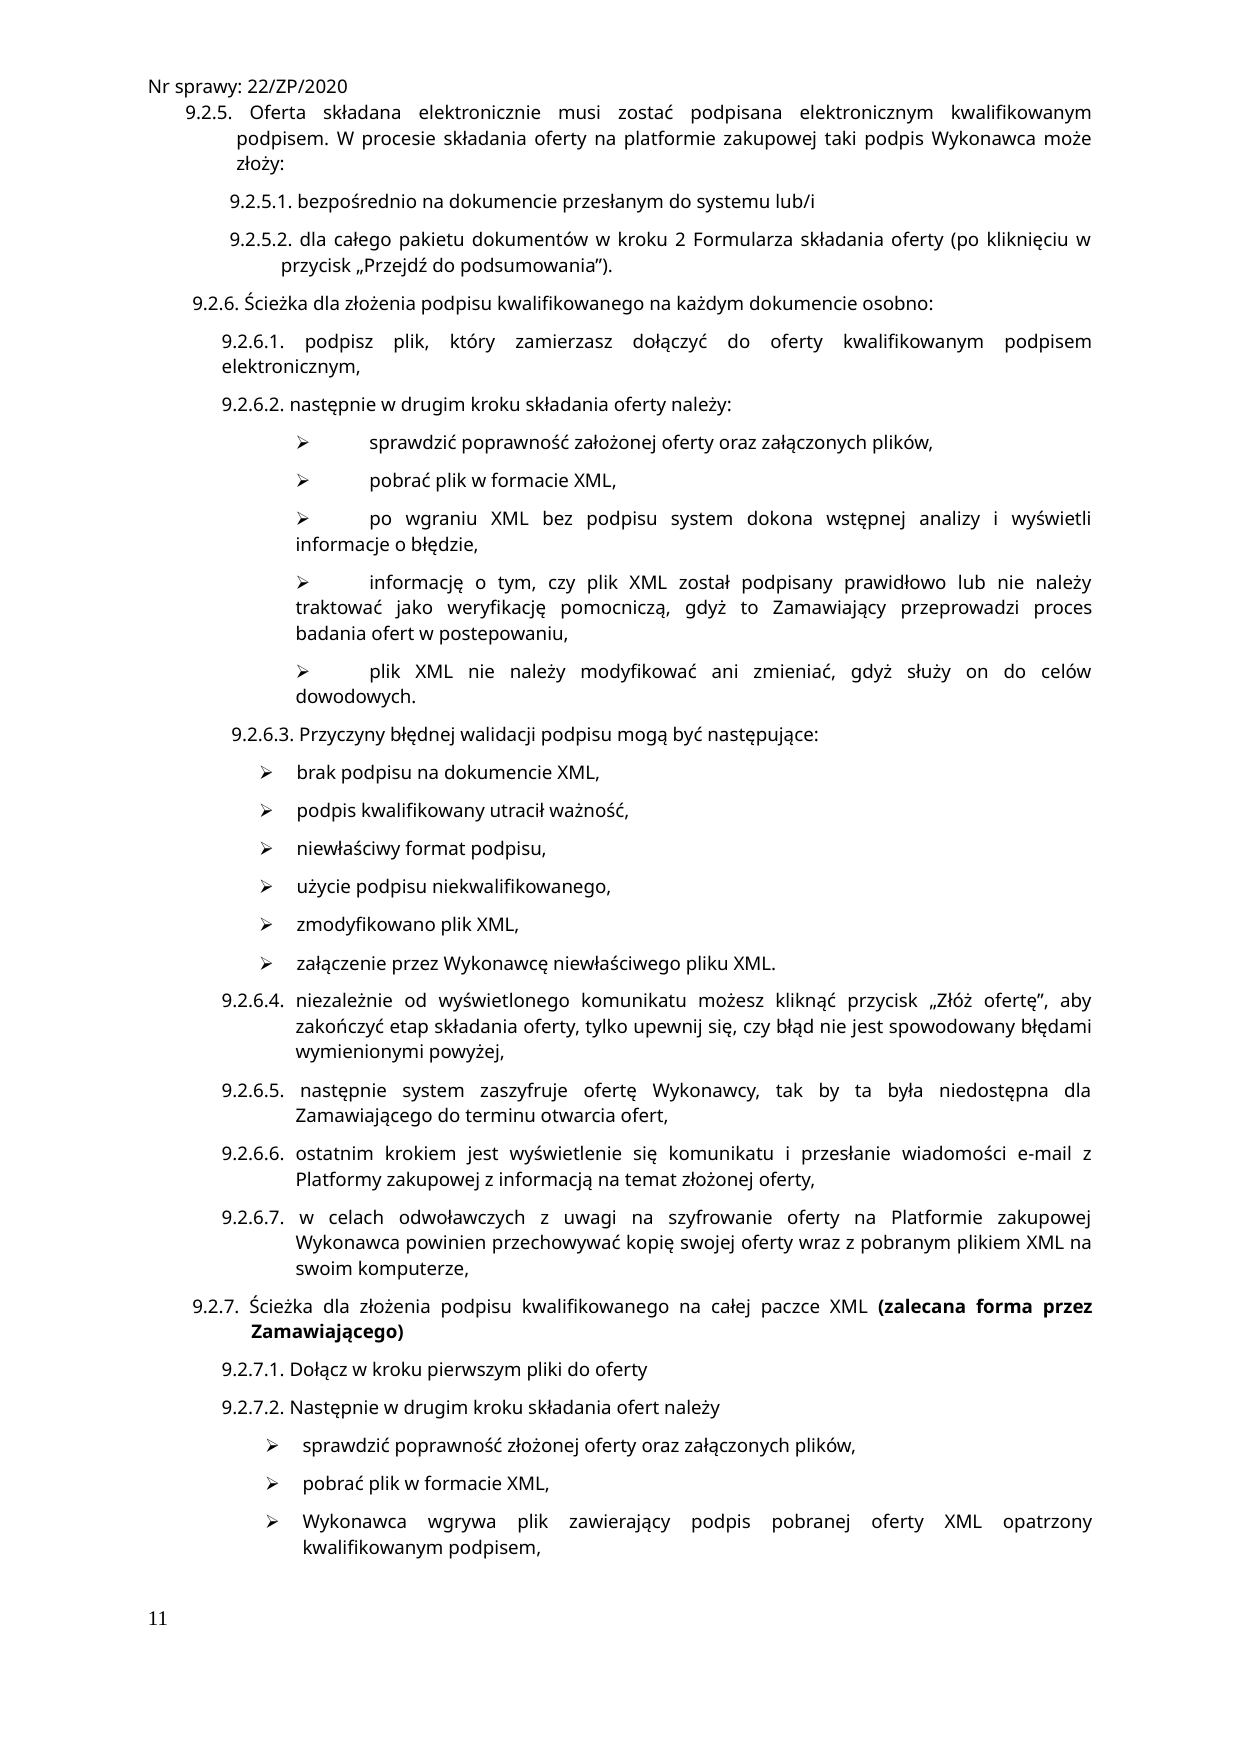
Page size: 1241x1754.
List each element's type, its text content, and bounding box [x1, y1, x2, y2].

text 9.2.6. Ścieżka dla złożenia podpisu kwalifikowanego na każdym dokumencie osobno: [192, 290, 1093, 315]
text 9.2.5.2. dla całego pakietu dokumentów w kroku 2 Formularza składania oferty (po kliknięciu w przycisk „Przejdź do podsumowania”). [229, 226, 1093, 277]
text 9.2.6.4. niezależnie od wyświetlonego komunikatu możesz kliknąć przycisk „Złóż ofertę”, aby zakończyć etap składania oferty, tylko upewnij się, czy błąd nie jest spowodowany błędami wymienionymi powyżej, [221, 988, 1093, 1064]
list pobrać plik w formacie XML, [265, 1471, 1093, 1496]
list użycie podpisu niekwalifikowanego, [259, 874, 1093, 899]
list załączenie przez Wykonawcę niewłaściwego pliku XML. [259, 950, 1093, 975]
list podpis kwalifikowany utracił ważność, [259, 798, 1093, 823]
text 9.2.5.1. bezpośrednio na dokumencie przesłanym do systemu lub/i [229, 188, 1093, 214]
list informację o tym, czy plik XML został podpisany prawidłowo lub nie należy traktować jako weryfikację pomocniczą, gdyż to Zamawiający przeprowadzi proces badania ofert w postepowaniu, [295, 569, 1093, 646]
text 9.2.6.7. w celach odwoławczych z uwagi na szyfrowanie oferty na Platformie zakupowej Wykonawca powinien przechowywać kopię swojej oferty wraz z pobranym plikiem XML na swoim komputerze, [221, 1204, 1093, 1281]
text 9.2.5. Oferta składana elektronicznie musi zostać podpisana elektronicznym kwalifikowanym podpisem. W procesie składania oferty na platformie zakupowej taki podpis Wykonawca może złoży: [185, 99, 1093, 176]
text 9.2.7.1. Dołącz w kroku pierwszym pliki do oferty [221, 1357, 1093, 1382]
text 9.2.6.1. podpisz plik, który zamierzasz dołączyć do oferty kwalifikowanym podpisem elektronicznym, [221, 328, 1093, 379]
list plik XML nie należy modyfikować ani zmieniać, gdyż służy on do celów dowodowych. [295, 658, 1093, 709]
text 9.2.7.2. Następnie w drugim kroku składania ofert należy [221, 1394, 1093, 1420]
list sprawdzić poprawność złożonej oferty oraz załączonych plików, [265, 1433, 1093, 1458]
text 9.2.6.2. następnie w drugim kroku składania oferty należy: [221, 391, 1093, 417]
text 9.2.7. Ścieżka dla złożenia podpisu kwalifikowanego na całej paczce XML (zalecana forma przez Zamawiającego) [192, 1293, 1093, 1344]
list niewłaściwy format podpisu, [259, 836, 1093, 861]
list brak podpisu na dokumencie XML, [259, 760, 1093, 785]
list zmodyfikowano plik XML, [259, 912, 1093, 937]
list po wgraniu XML bez podpisu system dokona wstępnej analizy i wyświetli informacje o błędzie, [295, 506, 1093, 557]
list pobrać plik w formacie XML, [295, 467, 1093, 493]
text 9.2.6.3. Przyczyny błędnej walidacji podpisu mogą być następujące: [221, 722, 1093, 747]
list Wykonawca wgrywa plik zawierający podpis pobranej oferty XML opatrzony kwalifikowanym podpisem, [265, 1509, 1093, 1560]
text 9.2.6.6. ostatnim krokiem jest wyświetlenie się komunikatu i przesłanie wiadomości e-mail z Platformy zakupowej z informacją na temat złożonej oferty, [221, 1140, 1093, 1191]
list sprawdzić poprawność założonej oferty oraz załączonych plików, [295, 429, 1093, 455]
text 9.2.6.5. następnie system zaszyfruje ofertę Wykonawcy, tak by ta była niedostępna dla Zamawiającego do terminu otwarcia ofert, [221, 1077, 1093, 1128]
